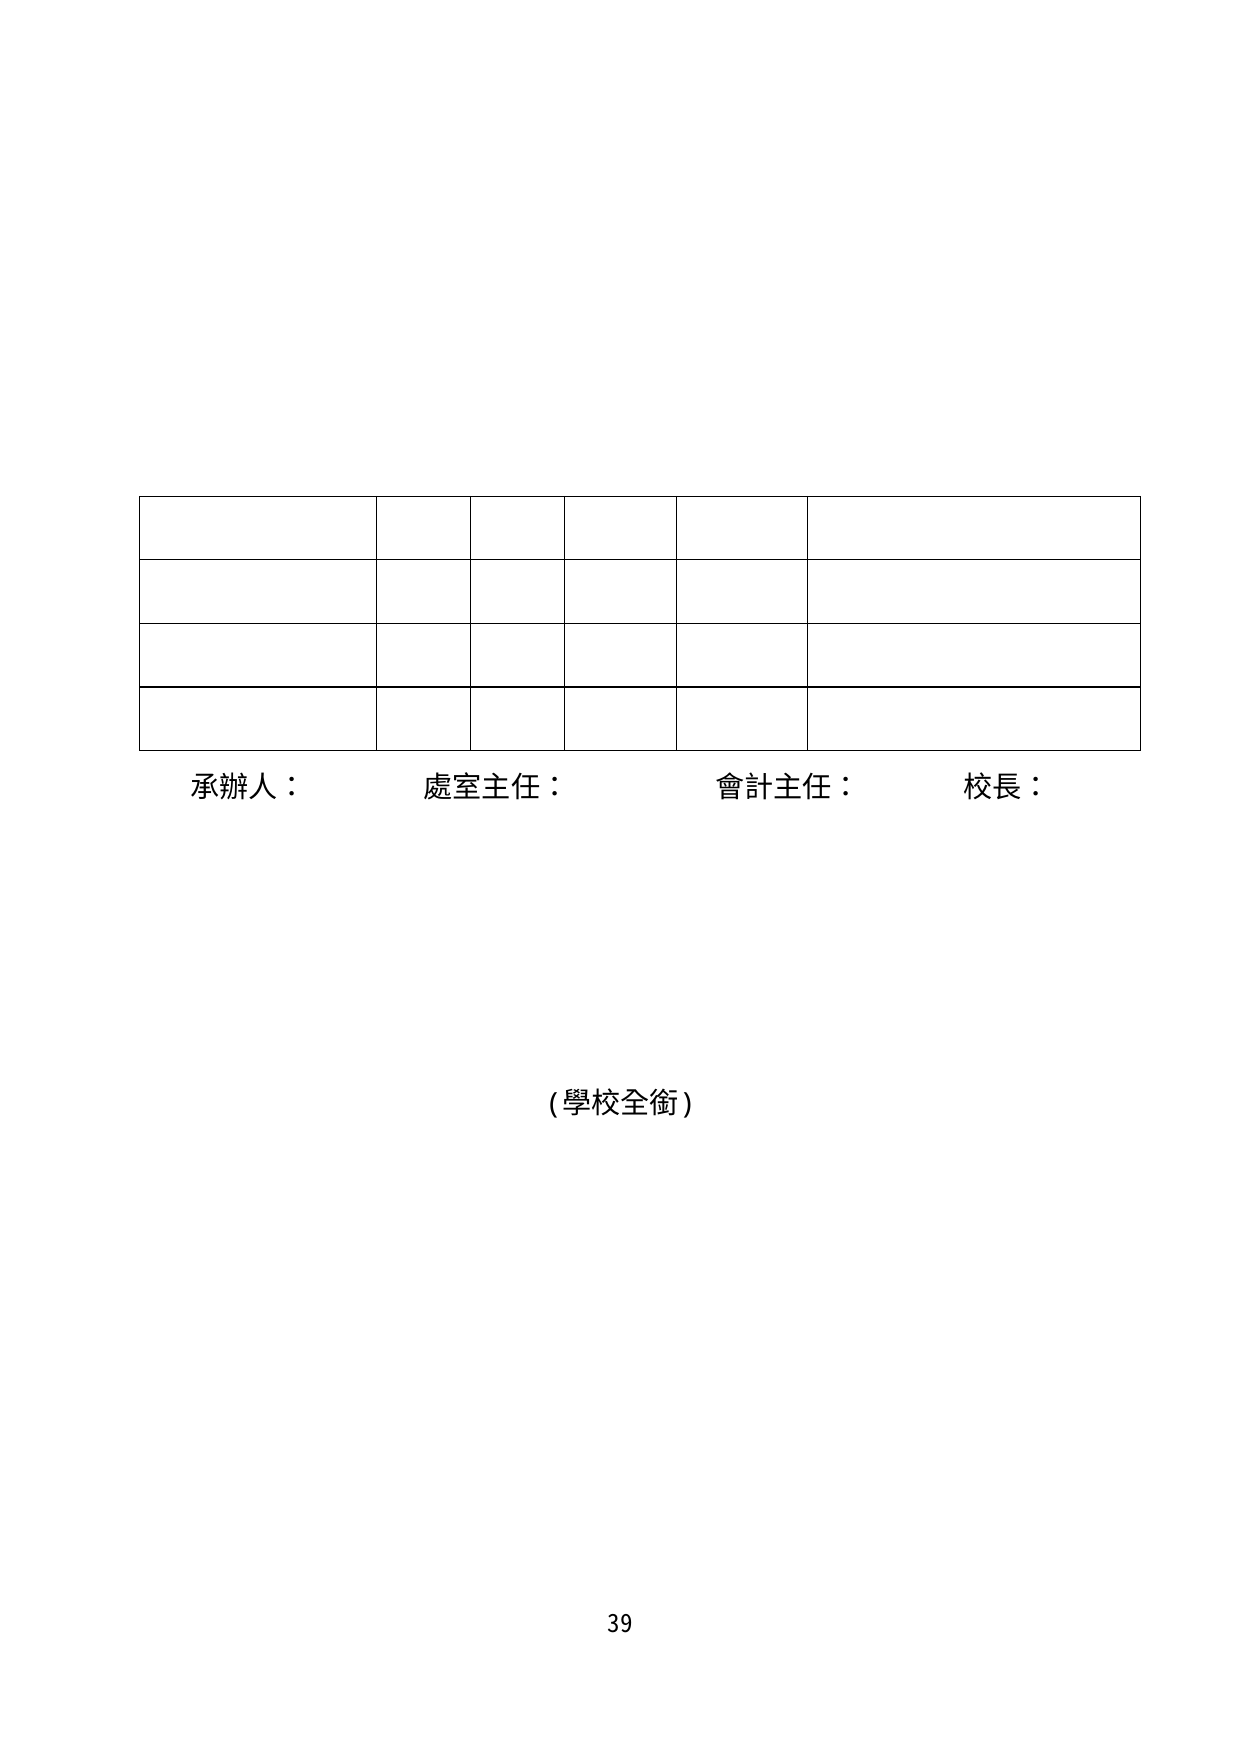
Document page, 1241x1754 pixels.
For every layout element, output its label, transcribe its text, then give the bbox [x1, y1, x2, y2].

table_cell [565, 688, 676, 750]
table_cell [808, 560, 1140, 623]
text 承辦人： 處室主任： 會計主任： 校長： [187, 751, 1053, 809]
table_cell [808, 624, 1140, 686]
table_cell [377, 497, 470, 559]
table_cell [565, 497, 676, 559]
table_cell [677, 624, 807, 686]
table_cell [140, 560, 376, 623]
table_cell [140, 624, 376, 686]
table_cell [471, 688, 564, 750]
table_cell [565, 624, 676, 686]
table_cell [565, 560, 676, 623]
table_cell [471, 624, 564, 686]
text (學校全銜) [187, 1059, 1053, 1122]
table_cell [471, 497, 564, 559]
table_cell [377, 560, 470, 623]
table_cell [471, 560, 564, 623]
table_cell [677, 497, 807, 559]
table_cell [808, 688, 1140, 750]
table_cell [677, 688, 807, 750]
table_cell [377, 624, 470, 686]
table_cell [377, 688, 470, 750]
table_cell [808, 497, 1140, 559]
table_cell [140, 688, 376, 750]
table_cell [677, 560, 807, 623]
table_cell [140, 497, 376, 559]
